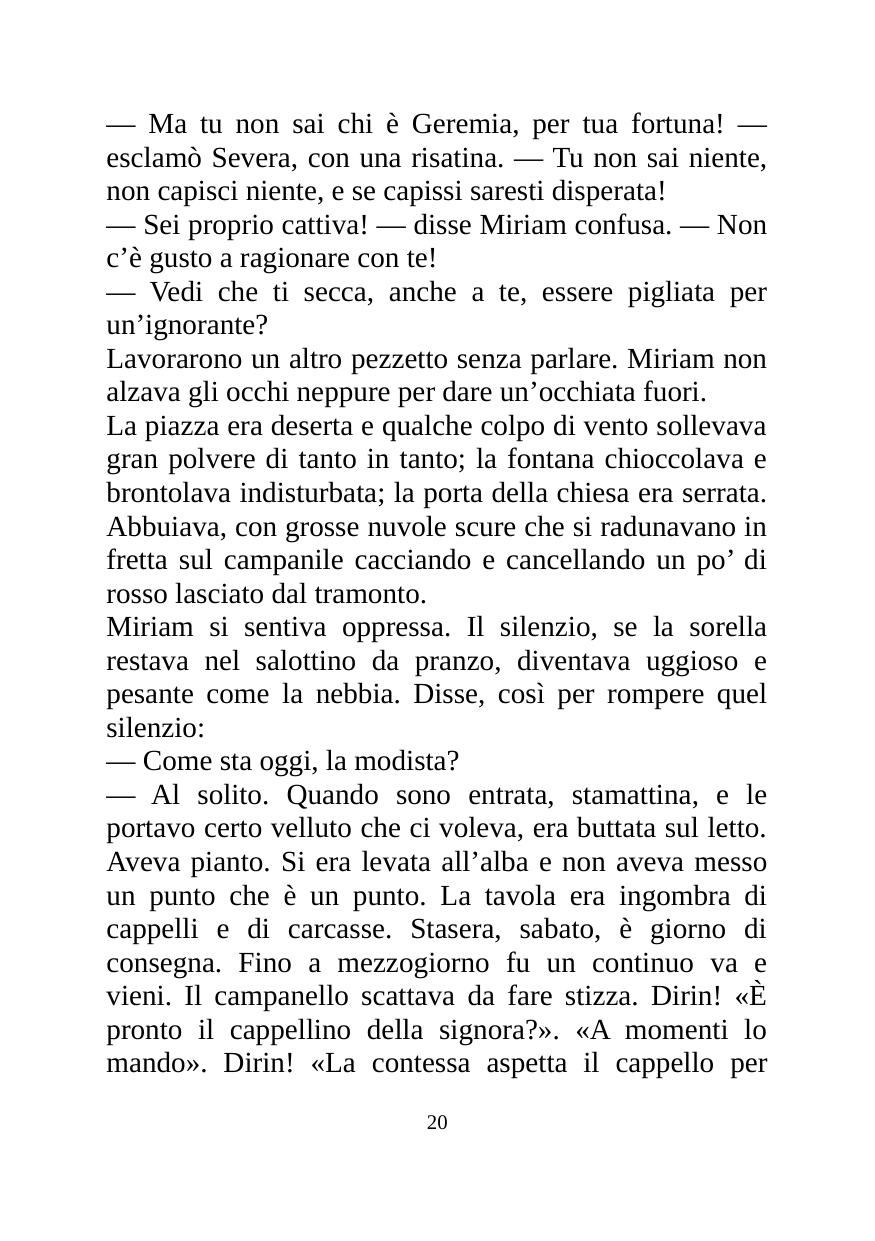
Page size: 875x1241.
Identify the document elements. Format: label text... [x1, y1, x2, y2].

text — Vedi che ti secca, anche a te, essere pigliata per un’ignorante? [106, 274, 768, 341]
text — Al solito. Quando sono entrata, stamattina, e le portavo certo velluto che ci voleva, era buttata sul letto. Aveva pianto. Si era levata all’alba e non aveva messo un punto che è un punto. La tavola era ingombra di cappelli e di carcasse. Stasera, sabato, è giorno di consegna. Fino a mezzogiorno fu un continuo va e vieni. Il campanello scattava da fare stizza. Dirin! «È pronto il cappellino della signora?». «A momenti lo mando». Dirin! «La contessa aspetta il cappello per [106, 777, 768, 1079]
text — Sei proprio cattiva! — disse Miriam confusa. — Non c’è gusto a ragionare con te! [106, 207, 768, 274]
text Miriam si sentiva oppressa. Il silenzio, se la sorella restava nel salottino da pranzo, diventava uggioso e pesante come la nebbia. Disse, così per rompere quel silenzio: [106, 609, 768, 743]
text La piazza era deserta e qualche colpo di vento sollevava gran polvere di tanto in tanto; la fontana chioccolava e brontolava indisturbata; la porta della chiesa era serrata. Abbuiava, con grosse nuvole scure che si radunavano in fretta sul campanile cacciando e cancellando un po’ di rosso lasciato dal tramonto. [106, 408, 768, 609]
text — Ma tu non sai chi è Geremia, per tua fortuna! — esclamò Severa, con una risatina. — Tu non sai niente, non capisci niente, e se capissi saresti disperata! [106, 106, 768, 207]
text — Come sta oggi, la modista? [106, 743, 768, 777]
text Lavorarono un altro pezzetto senza parlare. Miriam non alzava gli occhi neppure per dare un’occhiata fuori. [106, 341, 768, 408]
